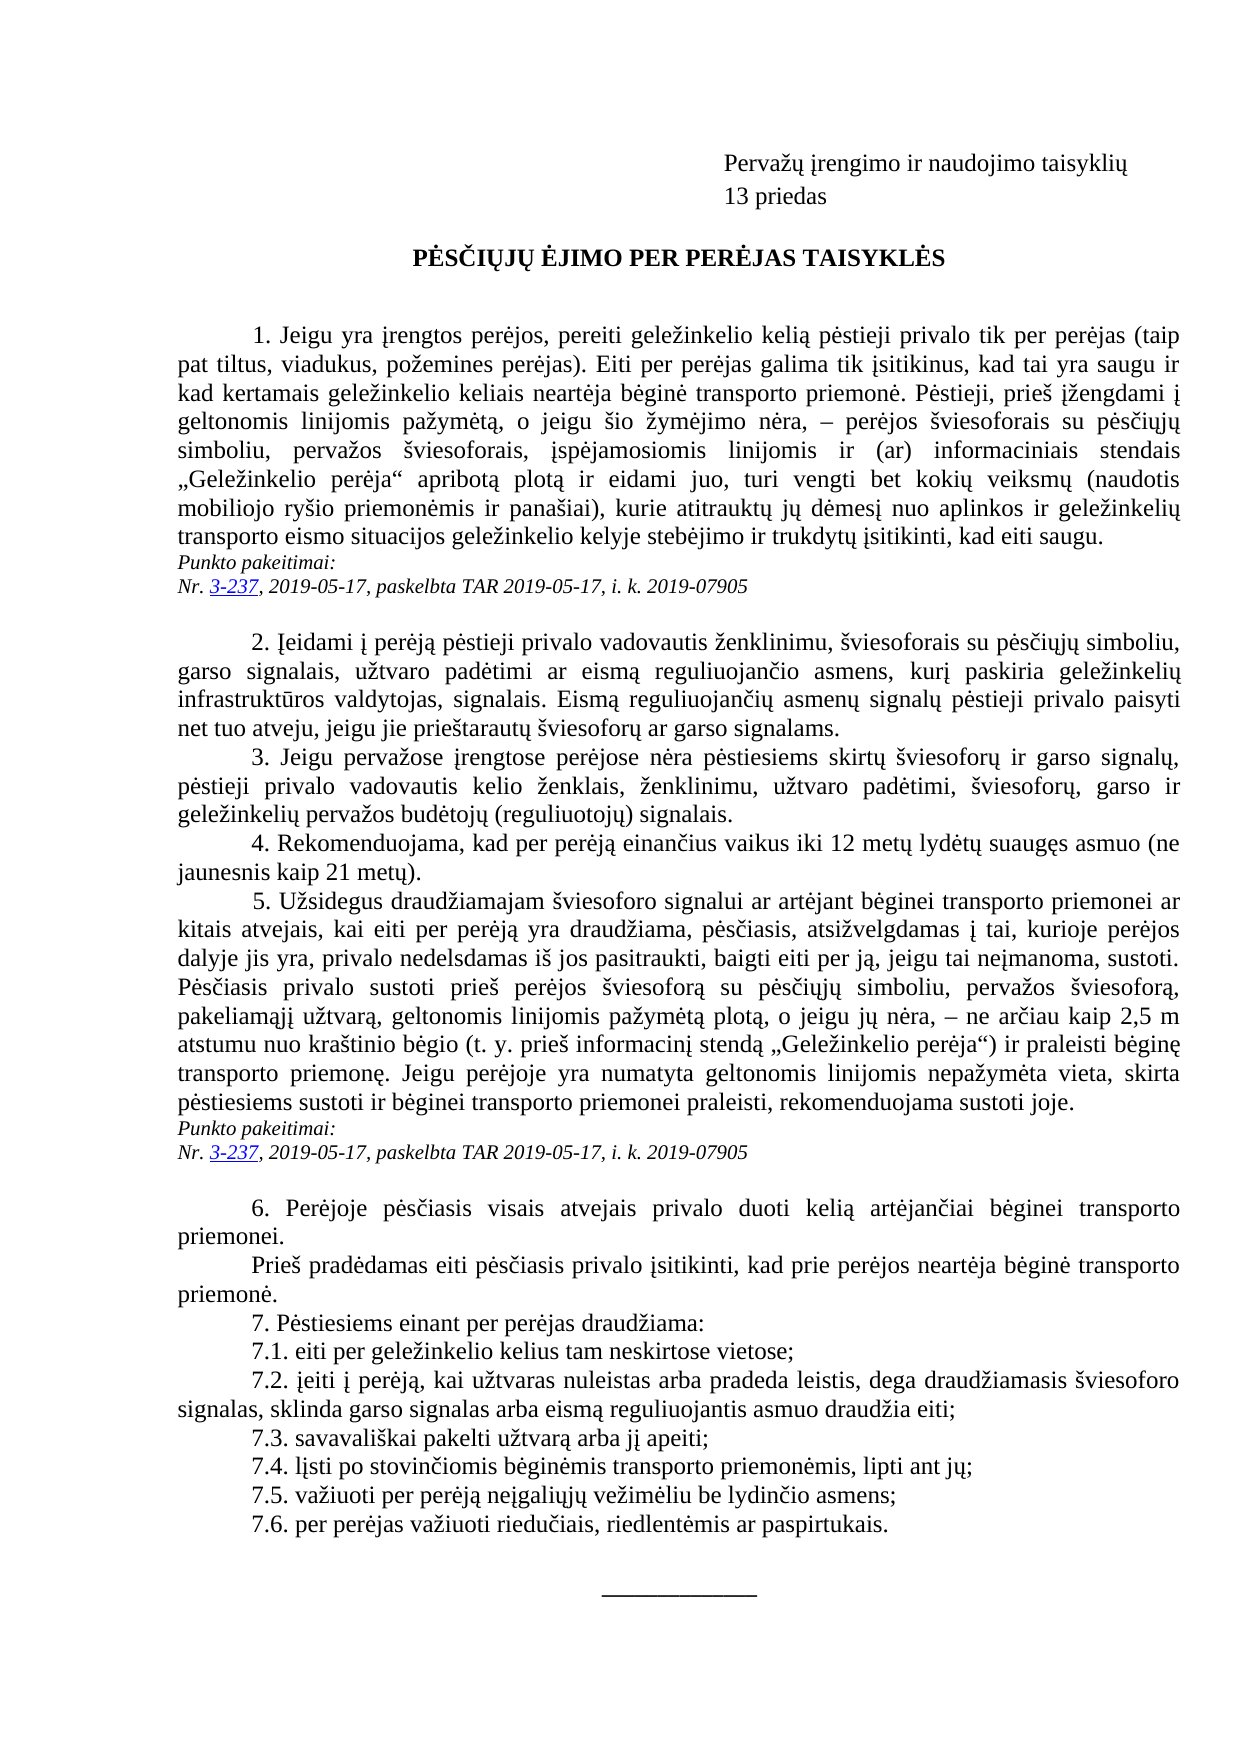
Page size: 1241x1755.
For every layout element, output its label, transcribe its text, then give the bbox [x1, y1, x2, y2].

text 7.1. eiti per geležinkelio kelius tam neskirtose vietose; [177, 1336, 1181, 1365]
text 5. Užsidegus draudžiamajam šviesoforo signalui ar artėjant bėginei transporto priemonei ar kitais atvejais, kai eiti per perėją yra draudžiama, pėsčiasis, atsižvelgdamas į tai, kurioje perėjos dalyje jis yra, privalo nedelsdamas iš jos pasitraukti, baigti eiti per ją, jeigu tai neįmanoma, sustoti. Pėsčiasis privalo sustoti prieš perėjos šviesoforą su pėsčiųjų simboliu, pervažos šviesoforą, pakeliamąjį užtvarą, geltonomis linijomis pažymėtą plotą, o jeigu jų nėra, – ne arčiau kaip 2,5 m atstumu nuo kraštinio bėgio (t. y. prieš informacinį stendą „Geležinkelio perėja“) ir praleisti bėginę transporto priemonę. Jeigu perėjoje yra numatyta geltonomis linijomis nepažymėta vieta, skirta pėstiesiems sustoti ir bėginei transporto priemonei praleisti, rekomenduojama sustoti joje. [177, 886, 1181, 1116]
text Pervažų įrengimo ir naudojimo taisyklių [447, 148, 1181, 176]
text Prieš pradėdamas eiti pėsčiasis privalo įsitikinti, kad prie perėjos neartėja bėginė transporto priemonė. [177, 1250, 1181, 1308]
text 7.3. savavališkai pakelti užtvarą arba jį apeiti; [177, 1423, 1181, 1451]
text 7.6. per perėjas važiuoti riedučiais, riedlentėmis ar paspirtukais. [177, 1509, 1181, 1538]
text Nr. 3-237, 2019-05-17, paskelbta TAR 2019-05-17, i. k. 2019-07905 [177, 1140, 1181, 1164]
text 7. Pėstiesiems einant per perėjas draudžiama: [177, 1308, 1181, 1336]
text Punkto pakeitimai: [177, 550, 1181, 574]
text 3. Jeigu pervažose įrengtose perėjose nėra pėstiesiems skirtų šviesoforų ir garso signalų, pėstieji privalo vadovautis kelio ženklais, ženklinimu, užtvaro padėtimi, šviesoforų, garso ir geležinkelių pervažos budėtojų (reguliuotojų) signalais. [177, 742, 1181, 828]
text 7.2. įeiti į perėją, kai užtvaras nuleistas arba pradeda leistis, dega draudžiamasis šviesoforo signalas, sklinda garso signalas arba eismą reguliuojantis asmuo draudžia eiti; [177, 1365, 1181, 1423]
text 6. Perėjoje pėsčiasis visais atvejais privalo duoti kelią artėjančiai bėginei transporto priemonei. [177, 1193, 1181, 1250]
text 7.5. važiuoti per perėją neįgaliųjų vežimėliu be lydinčio asmens; [177, 1480, 1181, 1509]
text ______________ [177, 1566, 1181, 1600]
text 4. Rekomenduojama, kad per perėją einančius vaikus iki 12 metų lydėtų suaugęs asmuo (ne jaunesnis kaip 21 metų). [177, 828, 1181, 886]
text Nr. 3-237, 2019-05-17, paskelbta TAR 2019-05-17, i. k. 2019-07905 [177, 574, 1181, 598]
text 7.4. lįsti po stovinčiomis bėginėmis transporto priemonėmis, lipti ant jų; [177, 1451, 1181, 1480]
text 1. Jeigu yra įrengtos perėjos, pereiti geležinkelio kelią pėstieji privalo tik per perėjas (taip pat tiltus, viadukus, požemines perėjas). Eiti per perėjas galima tik įsitikinus, kad tai yra saugu ir kad kertamais geležinkelio keliais neartėja bėginė transporto priemonė. Pėstieji, prieš įžengdami į geltonomis linijomis pažymėtą, o jeigu šio žymėjimo nėra, – perėjos šviesoforais su pėsčiųjų simboliu, pervažos šviesoforais, įspėjamosiomis linijomis ir (ar) informaciniais stendais „Geležinkelio perėja“ apribotą plotą ir eidami juo, turi vengti bet kokių veiksmų (naudotis mobiliojo ryšio priemonėmis ir panašiai), kurie atitrauktų jų dėmesį nuo aplinkos ir geležinkelių transporto eismo situacijos geležinkelio kelyje stebėjimo ir trukdytų įsitikinti, kad eiti saugu. [177, 320, 1181, 550]
text PĖSČIŲJŲ ĖJIMO PER PERĖJAS TAISYKLĖS [177, 243, 1181, 272]
text Punkto pakeitimai: [177, 1116, 1181, 1140]
text 2. Įeidami į perėją pėstieji privalo vadovautis ženklinimu, šviesoforais su pėsčiųjų simboliu, garso signalais, užtvaro padėtimi ar eismą reguliuojančio asmens, kurį paskiria geležinkelių infrastruktūros valdytojas, signalais. Eismą reguliuojančių asmenų signalų pėstieji privalo paisyti net tuo atveju, jeigu jie prieštarautų šviesoforų ar garso signalams. [177, 627, 1181, 742]
text 13 priedas [447, 181, 1181, 210]
